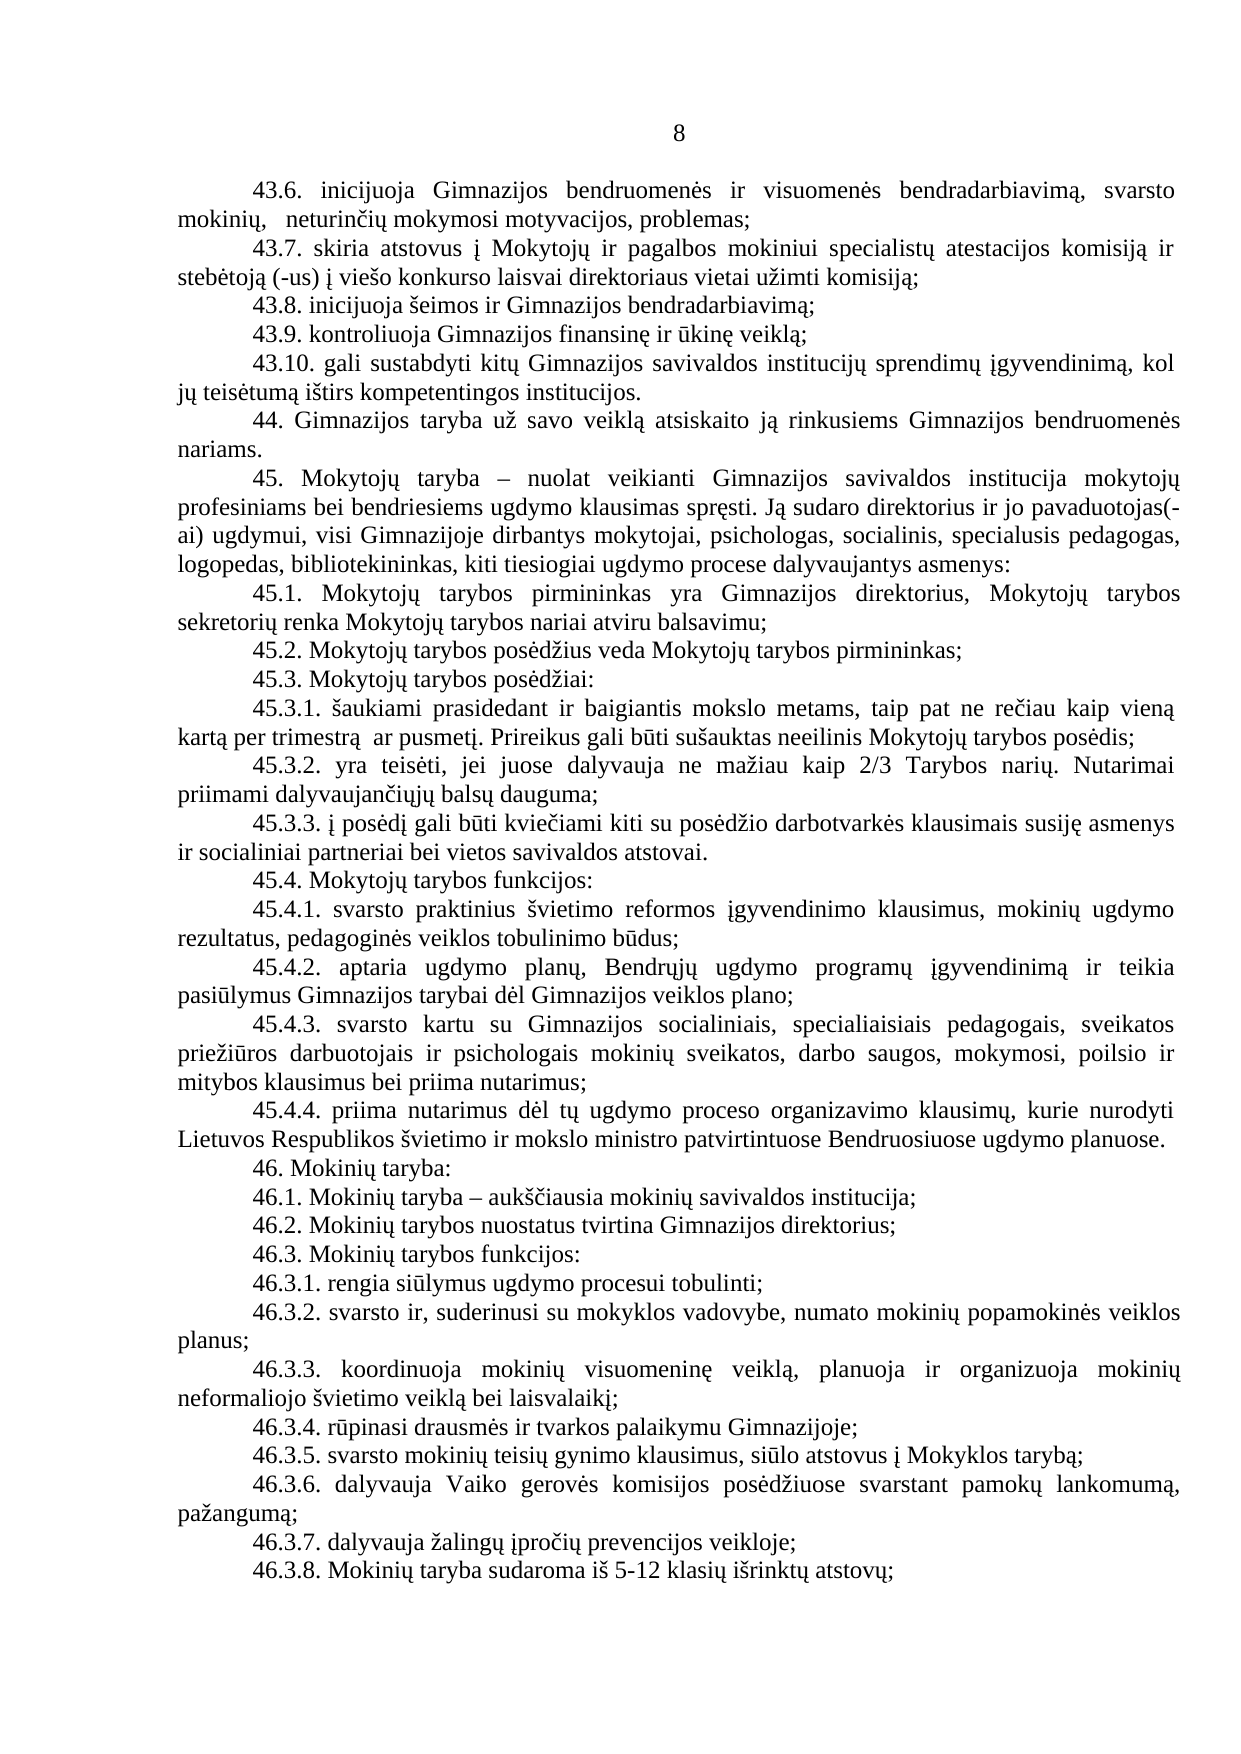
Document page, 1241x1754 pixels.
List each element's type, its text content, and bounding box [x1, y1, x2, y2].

text 45.4.2. aptaria ugdymo planų, Bendrųjų ugdymo programų įgyvendinimą ir teikia pasiūlymus Gimnazijos tarybai dėl Gimnazijos veiklos plano; [177, 952, 1175, 1009]
text 46.3.1. rengia siūlymus ugdymo procesui tobulinti; [177, 1268, 1181, 1297]
text 46.3.5. svarsto mokinių teisių gynimo klausimus, siūlo atstovus į Mokyklos tarybą; [177, 1441, 1181, 1469]
text 43.7. skiria atstovus į Mokytojų ir pagalbos mokiniui specialistų atestacijos komisiją ir stebėtoją (-us) į viešo konkurso laisvai direktoriaus vietai užimti komisiją; [177, 233, 1175, 291]
text 45.3.1. šaukiami prasidedant ir baigiantis mokslo metams, taip pat ne rečiau kaip vieną kartą per trimestrą ar pusmetį. Prireikus gali būti sušauktas neeilinis Mokytojų tarybos posėdis; [177, 693, 1175, 751]
text 46.3.8. Mokinių taryba sudaroma iš 5-12 klasių išrinktų atstovų; [177, 1556, 1181, 1584]
text 46.1. Mokinių taryba – aukščiausia mokinių savivaldos institucija; [177, 1182, 1181, 1211]
text 45.2. Mokytojų tarybos posėdžius veda Mokytojų tarybos pirmininkas; [177, 636, 1181, 664]
text 46.3. Mokinių tarybos funkcijos: [177, 1239, 1181, 1268]
text 43.9. kontroliuoja Gimnazijos finansinę ir ūkinę veiklą; [177, 319, 1175, 348]
text 45.3. Mokytojų tarybos posėdžiai: [177, 664, 1181, 693]
text 45. Mokytojų taryba – nuolat veikianti Gimnazijos savivaldos institucija mokytojų profesiniams bei bendriesiems ugdymo klausimas spręsti. Ją sudaro direktorius ir jo pavaduotojas(-ai) ugdymui, visi Gimnazijoje dirbantys mokytojai, psichologas, socialinis, specialusis pedagogas, logopedas, bibliotekininkas, kiti tiesiogiai ugdymo procese dalyvaujantys asmenys: [177, 463, 1181, 578]
text 46.3.4. rūpinasi drausmės ir tvarkos palaikymu Gimnazijoje; [177, 1412, 1181, 1441]
text 43.6. inicijuoja Gimnazijos bendruomenės ir visuomenės bendradarbiavimą, svarsto mokinių, neturinčių mokymosi motyvacijos, problemas; [177, 176, 1175, 233]
text 45.4. Mokytojų tarybos funkcijos: [177, 866, 1175, 894]
text 45.1. Mokytojų tarybos pirmininkas yra Gimnazijos direktorius, Mokytojų tarybos sekretorių renka Mokytojų tarybos nariai atviru balsavimu; [177, 578, 1181, 636]
text 45.4.3. svarsto kartu su Gimnazijos socialiniais, specialiaisiais pedagogais, sveikatos priežiūros darbuotojais ir psichologais mokinių sveikatos, darbo saugos, mokymosi, poilsio ir mitybos klausimus bei priima nutarimus; [177, 1009, 1175, 1096]
text 44. Gimnazijos taryba už savo veiklą atsiskaito ją rinkusiems Gimnazijos bendruomenės nariams. [177, 406, 1181, 463]
text 46.3.7. dalyvauja žalingų įpročių prevencijos veikloje; [177, 1527, 1181, 1556]
text 45.3.3. į posėdį gali būti kviečiami kiti su posėdžio darbotvarkės klausimais susiję asmenys ir socialiniai partneriai bei vietos savivaldos atstovai. [177, 808, 1175, 866]
text 43.8. inicijuoja šeimos ir Gimnazijos bendradarbiavimą; [177, 291, 1175, 319]
text 45.4.4. priima nutarimus dėl tų ugdymo proceso organizavimo klausimų, kurie nurodyti Lietuvos Respublikos švietimo ir mokslo ministro patvirtintuose Bendruosiuose ugdymo planuose. [177, 1096, 1175, 1153]
text 46.3.2. svarsto ir, suderinusi su mokyklos vadovybe, numato mokinių popamokinės veiklos planus; [177, 1297, 1181, 1354]
text 46.3.3. koordinuoja mokinių visuomeninę veiklą, planuoja ir organizuoja mokinių neformaliojo švietimo veiklą bei laisvalaikį; [177, 1354, 1181, 1412]
text 43.10. gali sustabdyti kitų Gimnazijos savivaldos institucijų sprendimų įgyvendinimą, kol jų teisėtumą ištirs kompetentingos institucijos. [177, 348, 1175, 406]
text 46.2. Mokinių tarybos nuostatus tvirtina Gimnazijos direktorius; [177, 1211, 1181, 1239]
text 46. Mokinių taryba: [177, 1153, 1181, 1182]
text 45.3.2. yra teisėti, jei juose dalyvauja ne mažiau kaip 2/3 Tarybos narių. Nutarimai priimami dalyvaujančiųjų balsų dauguma; [177, 751, 1175, 808]
text 45.4.1. svarsto praktinius švietimo reformos įgyvendinimo klausimus, mokinių ugdymo rezultatus, pedagoginės veiklos tobulinimo būdus; [177, 894, 1175, 952]
text 46.3.6. dalyvauja Vaiko gerovės komisijos posėdžiuose svarstant pamokų lankomumą, pažangumą; [177, 1469, 1181, 1527]
